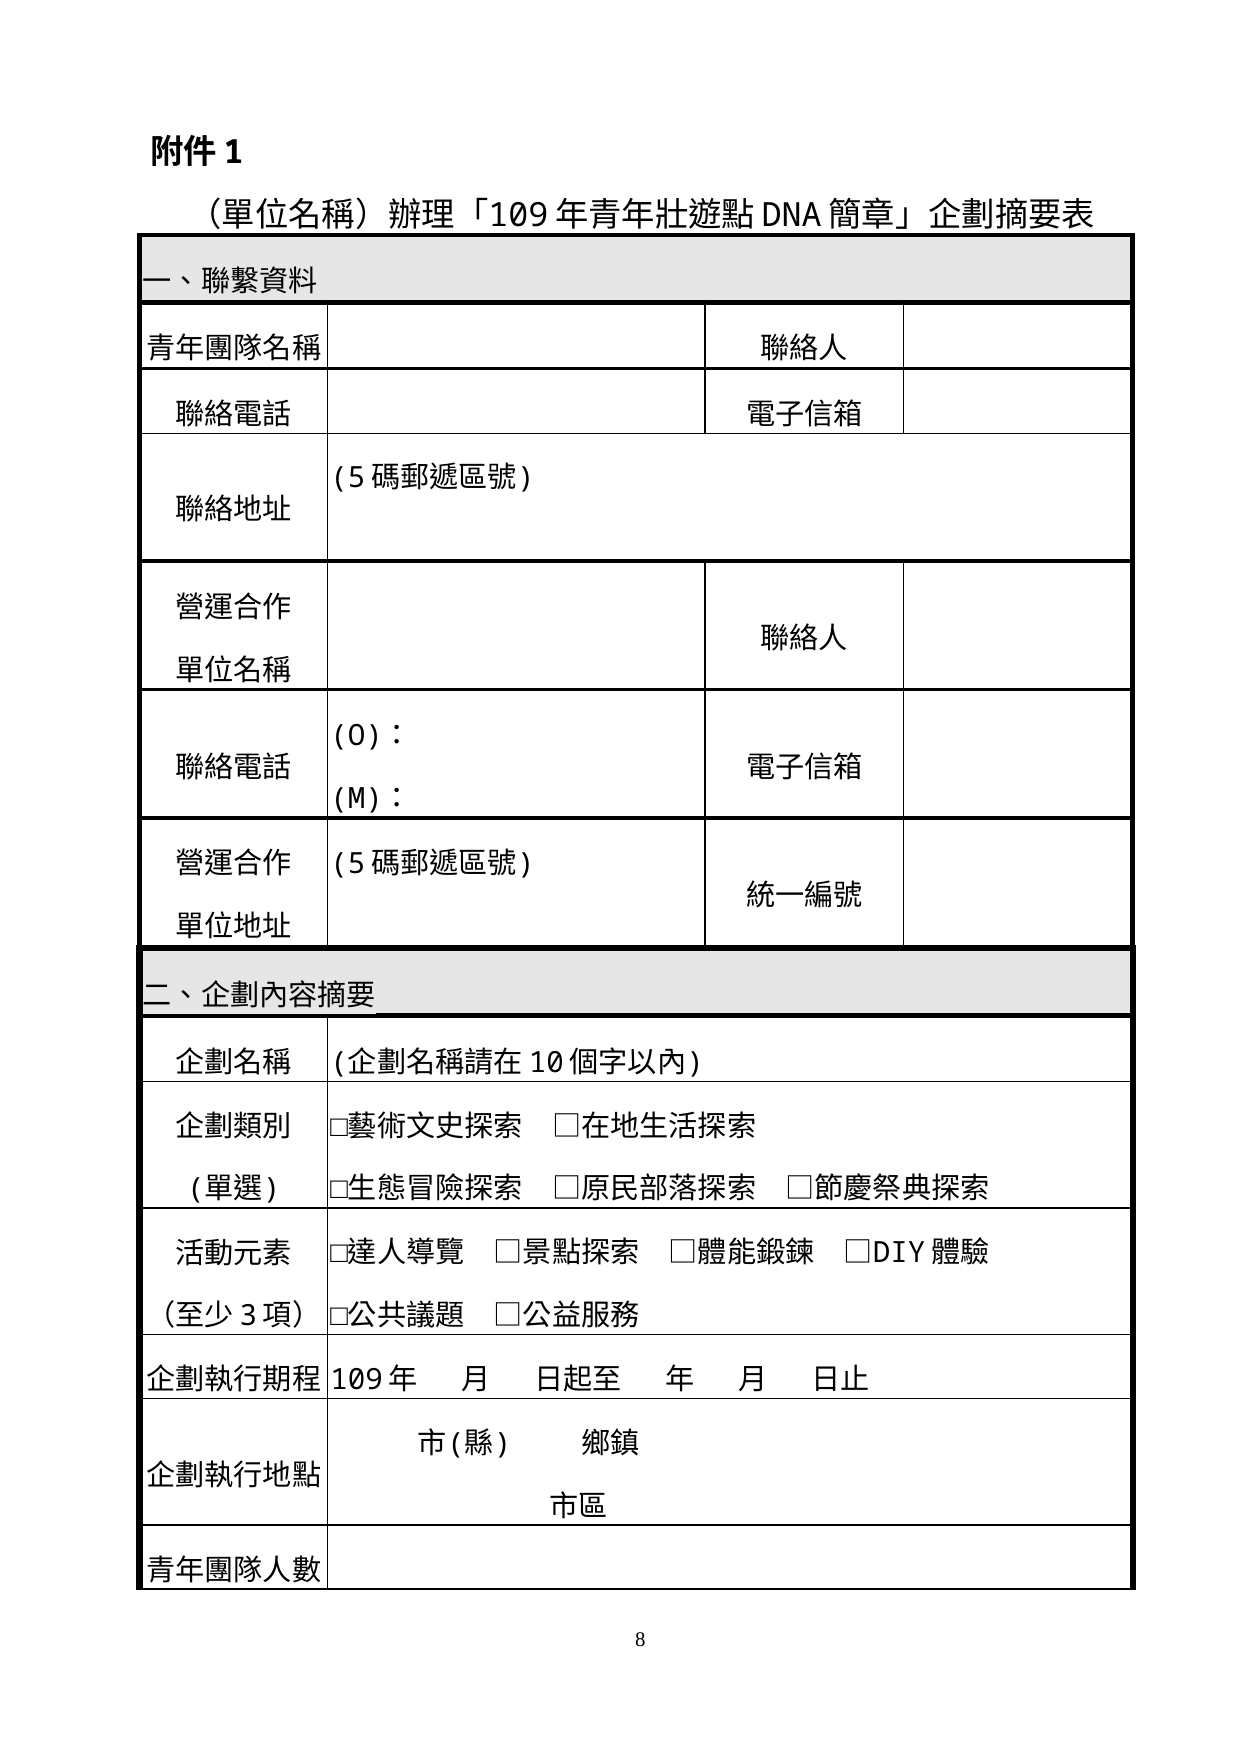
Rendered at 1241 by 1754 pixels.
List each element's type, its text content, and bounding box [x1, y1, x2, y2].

table_cell [904, 370, 1130, 433]
table_header 一、聯繫資料 [142, 237, 1130, 300]
table_cell [328, 370, 704, 433]
table_cell (5碼郵遞區號) [328, 820, 704, 944]
text 附件1 [150, 108, 1122, 170]
table_cell 聯絡人 [706, 305, 903, 367]
table_cell [904, 305, 1130, 367]
table_cell 企劃類別 (單選) [143, 1082, 327, 1207]
table_cell 聯絡電話 [142, 370, 327, 433]
table_cell 109年 月 日起至 年 月 日止 [328, 1335, 1130, 1398]
table_cell 青年團隊名稱 [142, 305, 327, 367]
text （單位名稱）辦理「109年青年壯遊點DNA簡章」企劃摘要表 [150, 170, 1133, 233]
table_cell □藝術文史探索 □在地生活探索 □生態冒險探索 □原民部落探索 □節慶祭典探索 [328, 1082, 1130, 1207]
table_cell [328, 305, 704, 367]
table_cell 二、企劃內容摘要 [143, 951, 1130, 1013]
table_cell 統一編號 [706, 820, 903, 944]
table_cell [904, 691, 1130, 816]
table_cell 營運合作 單位名稱 [142, 563, 327, 688]
table_cell [328, 563, 704, 688]
table_cell 企劃執行期程 [143, 1335, 327, 1398]
table_cell [904, 563, 1130, 688]
table_cell 電子信箱 [706, 691, 903, 816]
table_cell 聯絡地址 [142, 434, 327, 559]
table_cell (5碼郵遞區號) [328, 434, 1130, 559]
table_cell 企劃執行地點 [143, 1399, 327, 1524]
table_cell 電子信箱 [706, 370, 903, 433]
table_cell 營運合作 單位地址 [142, 820, 327, 944]
table_cell 企劃名稱 [143, 1018, 327, 1081]
table_cell (O)： (M)： [328, 691, 704, 816]
table_cell 青年團隊人數 [143, 1526, 327, 1588]
table_cell 活動元素 （至少3項） [143, 1209, 327, 1334]
table_cell 聯絡電話 [142, 691, 327, 816]
table_cell (企劃名稱請在10個字以內) [328, 1018, 1130, 1081]
table_cell □達人導覽 □景點探索 □體能鍛鍊 □DIY體驗 □公共議題 □公益服務 [328, 1209, 1130, 1334]
table_cell [904, 820, 1130, 944]
table_cell 市(縣) 鄉鎮 市區 [328, 1399, 1130, 1524]
table_cell 聯絡人 [706, 563, 903, 688]
table_cell [328, 1526, 1130, 1588]
